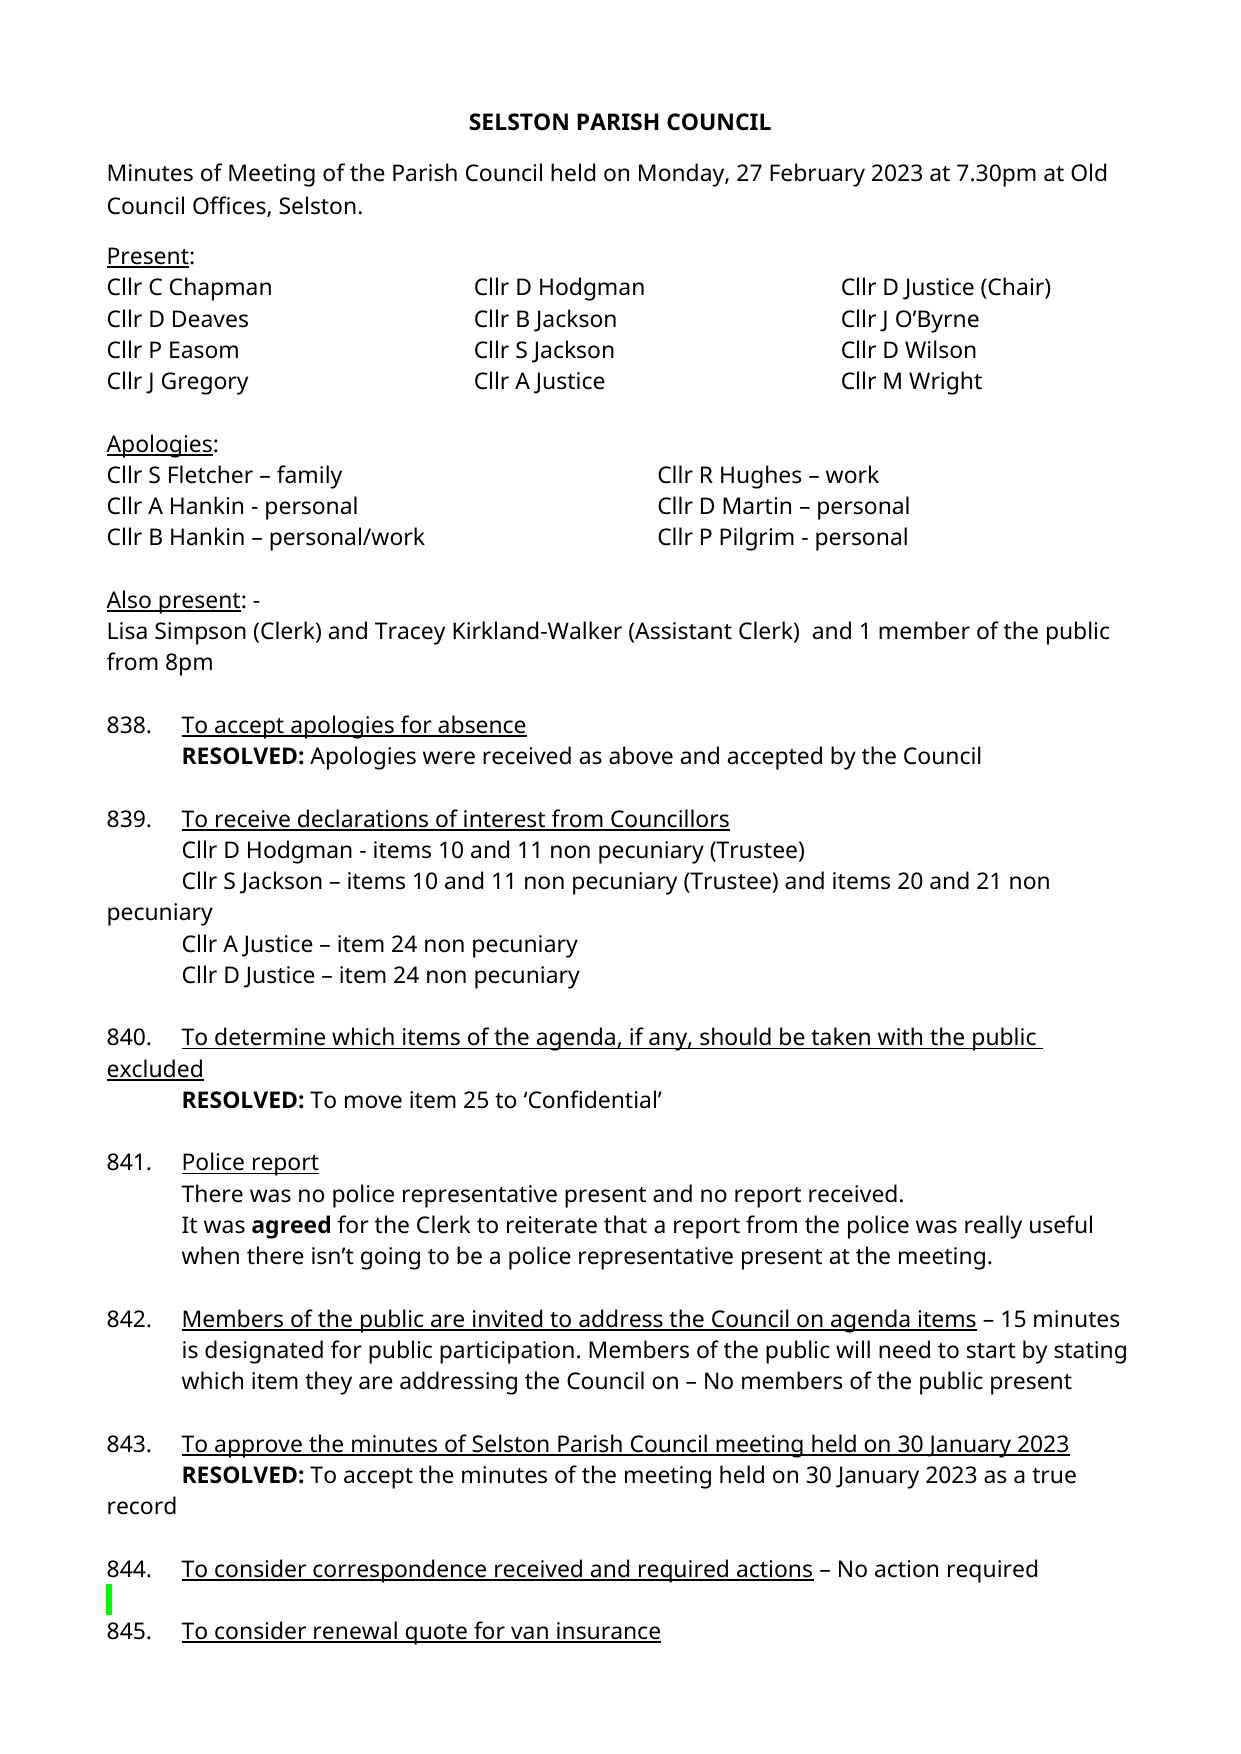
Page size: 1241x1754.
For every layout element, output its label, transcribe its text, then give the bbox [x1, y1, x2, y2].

text Cllr P Easom [106, 334, 400, 365]
text 840. To determine which items of the agenda, if any, should be taken with the public excluded [106, 1021, 1134, 1084]
text RESOLVED: To accept the minutes of the meeting held on 30 January 2023 as a true record [106, 1459, 1134, 1521]
text 838. To accept apologies for absence [106, 709, 1134, 740]
text Apologies: [106, 427, 1134, 459]
text Cllr S Jackson [473, 334, 767, 365]
text RESOLVED: To move item 25 to ‘Confidential’ [106, 1084, 1134, 1115]
text Present: [106, 240, 1134, 271]
text Cllr D Justice (Chair) [841, 271, 1134, 302]
text Cllr A Justice – item 24 non pecuniary [106, 927, 1134, 959]
text 841. Police report [106, 1146, 1134, 1177]
text Lisa Simpson (Clerk) and Tracey Kirkland-Walker (Assistant Clerk) and 1 member of the public from 8pm [106, 615, 1134, 677]
text 839. To receive declarations of interest from Councillors [106, 802, 1134, 834]
text Cllr R Hughes – work [657, 459, 1134, 490]
text Cllr D Deaves [106, 302, 400, 334]
text RESOLVED: Apologies were received as above and accepted by the Council [106, 740, 1134, 771]
text Cllr J Gregory [106, 365, 400, 396]
text Cllr D Wilson [841, 334, 1134, 365]
text Cllr A Justice [473, 365, 767, 396]
text Cllr P Pilgrim - personal [657, 521, 1134, 552]
text 844. To consider correspondence received and required actions – No action required [106, 1552, 1134, 1584]
text Cllr D Hodgman - items 10 and 11 non pecuniary (Trustee) [106, 834, 1134, 865]
text 842. Members of the public are invited to address the Council on agenda items – 15 minutes is designated for public participation. Members of the public will need to start by stating which item they are addressing the Council on – No members of the public present [106, 1302, 1134, 1396]
text Cllr M Wright [841, 365, 1134, 396]
text Cllr D Martin – personal [657, 490, 1134, 521]
text 845. To consider renewal quote for van insurance [106, 1615, 1134, 1646]
text Cllr D Justice – item 24 non pecuniary [106, 959, 1134, 990]
text 843. To approve the minutes of Selston Parish Council meeting held on 30 January 2023 [106, 1427, 1134, 1459]
text It was agreed for the Clerk to reiterate that a report from the police was really useful when there isn’t going to be a police representative present at the meeting. [181, 1209, 1134, 1271]
text Cllr B Jackson [473, 302, 767, 334]
text There was no police representative present and no report received. [181, 1177, 1134, 1209]
text Cllr D Hodgman [473, 271, 767, 302]
text Cllr C Chapman [106, 271, 400, 302]
text Also present: - [106, 584, 1134, 615]
text Cllr A Hankin - personal [106, 490, 583, 521]
text Cllr J O’Byrne [841, 302, 1134, 334]
text SELSTON PARISH COUNCIL [106, 106, 1134, 138]
text Cllr S Fletcher – family [106, 459, 583, 490]
text Cllr S Jackson – items 10 and 11 non pecuniary (Trustee) and items 20 and 21 non pecuniary [106, 865, 1134, 927]
text Cllr B Hankin – personal/work [106, 521, 583, 552]
text Minutes of Meeting of the Parish Council held on Monday, 27 February 2023 at 7.30pm at Old Council Offices, Selston. [106, 156, 1134, 221]
